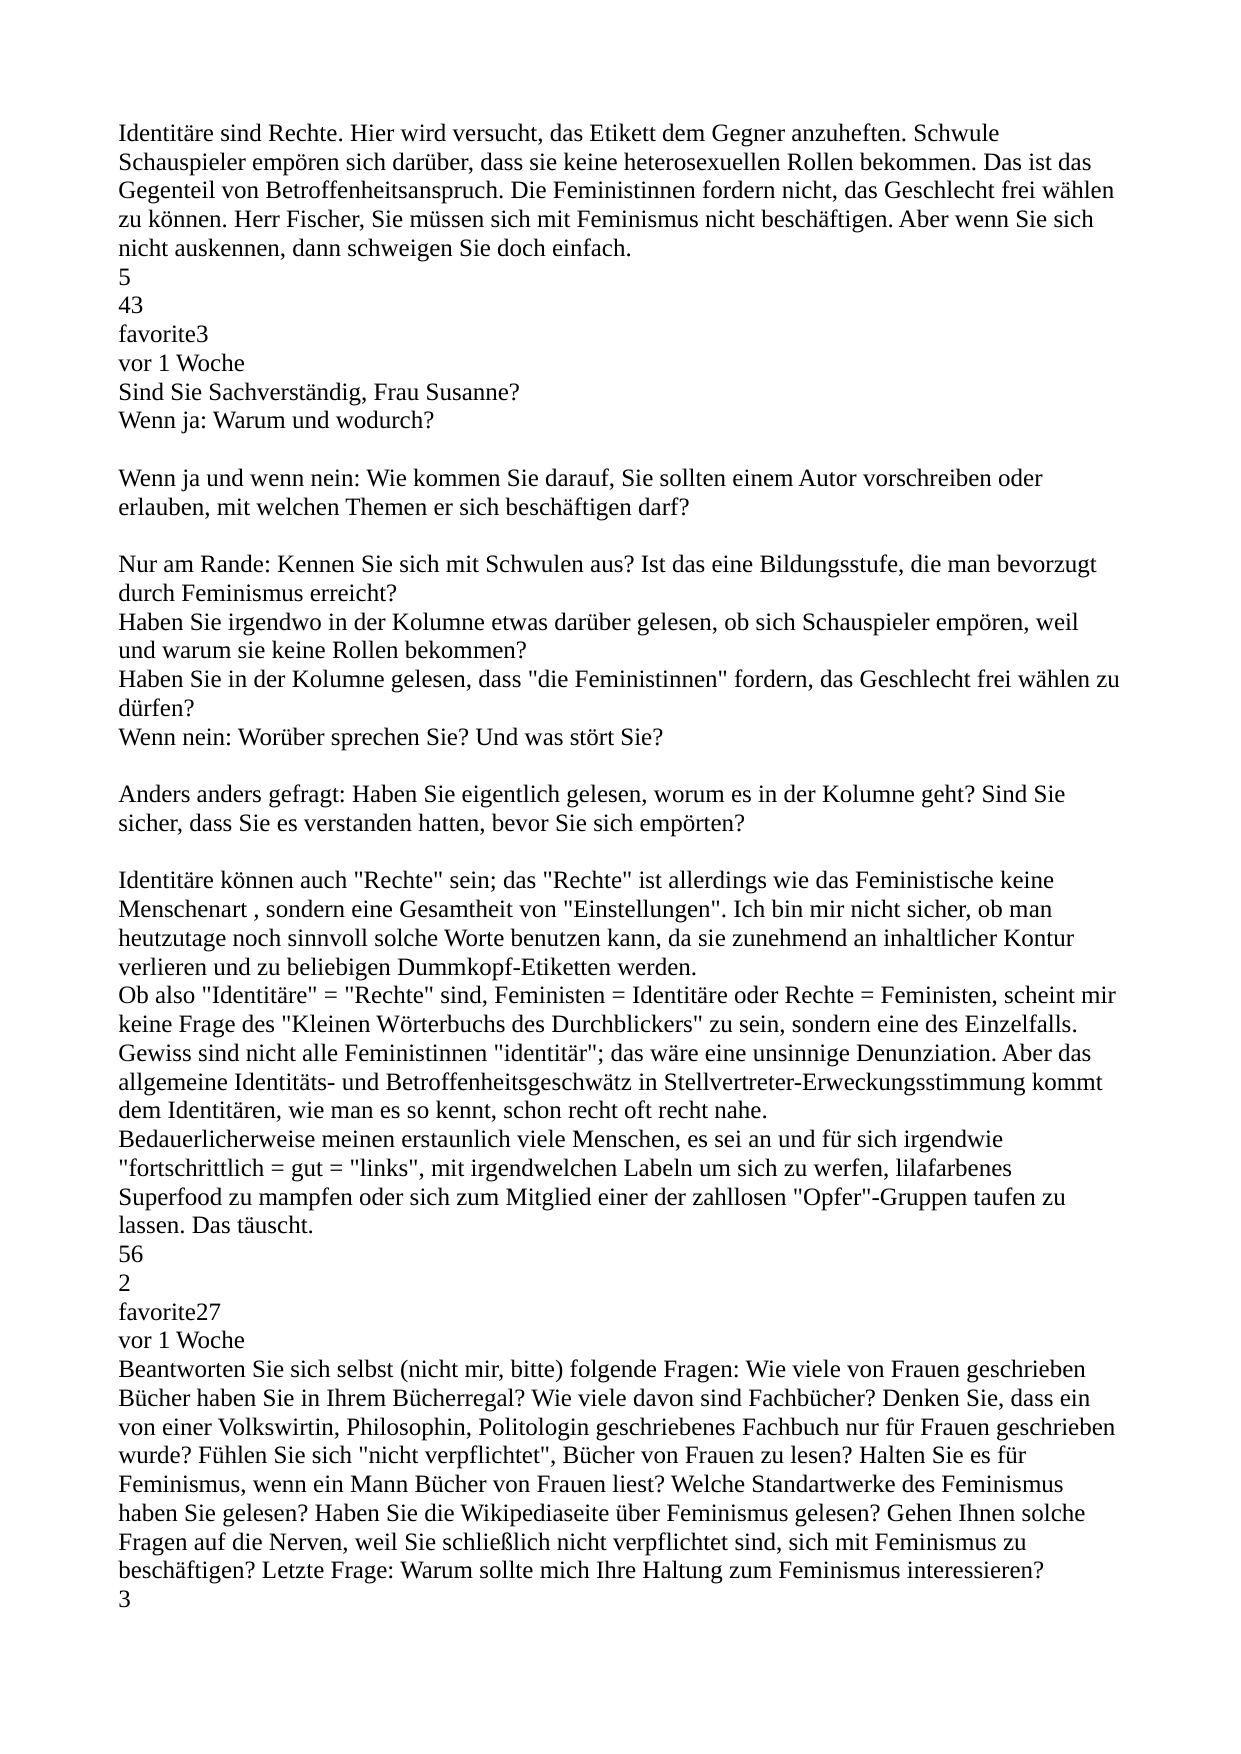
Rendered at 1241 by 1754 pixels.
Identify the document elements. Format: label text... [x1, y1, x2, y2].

text Wenn ja und wenn nein: Wie kommen Sie darauf, Sie sollten einem Autor vorschreiben oder erlauben, mit welchen Themen er sich beschäftigen darf? [118, 463, 1122, 521]
text vor 1 Woche [118, 348, 1122, 377]
text favorite3 [118, 319, 1122, 348]
text 56 [118, 1239, 1122, 1268]
text Wenn nein: Worüber sprechen Sie? Und was stört Sie? [118, 722, 1122, 751]
text Haben Sie irgendwo in der Kolumne etwas darüber gelesen, ob sich Schauspieler empören, weil und warum sie keine Rollen bekommen? [118, 607, 1122, 664]
text 3 [118, 1584, 1122, 1613]
text Sind Sie Sachverständig, Frau Susanne? [118, 377, 1122, 406]
text Identitäre können auch "Rechte" sein; das "Rechte" ist allerdings wie das Feministische keine Menschenart , sondern eine Gesamtheit von "Einstellungen". Ich bin mir nicht sicher, ob man heutzutage noch sinnvoll solche Worte benutzen kann, da sie zunehmend an inhaltlicher Kontur verlieren und zu beliebigen Dummkopf-Etiketten werden. [118, 866, 1122, 981]
text Wenn ja: Warum und wodurch? [118, 406, 1122, 434]
text 43 [118, 291, 1122, 319]
text Ob also "Identitäre" = "Rechte" sind, Feministen = Identitäre oder Rechte = Feministen, scheint mir keine Frage des "Kleinen Wörterbuchs des Durchblickers" zu sein, sondern eine des Einzelfalls. Gewiss sind nicht alle Feministinnen "identitär"; das wäre eine unsinnige Denunziation. Aber das allgemeine Identitäts- und Betroffenheitsgeschwätz in Stellvertreter-Erweckungsstimmung kommt dem Identitären, wie man es so kennt, schon recht oft recht nahe. [118, 981, 1122, 1124]
text favorite27 [118, 1297, 1122, 1326]
text vor 1 Woche [118, 1326, 1122, 1354]
text Bedauerlicherweise meinen erstaunlich viele Menschen, es sei an und für sich irgendwie "fortschrittlich = gut = "links", mit irgendwelchen Labeln um sich zu werfen, lilafarbenes Superfood zu mampfen oder sich zum Mitglied einer der zahllosen "Opfer"-Gruppen taufen zu lassen. Das täuscht. [118, 1124, 1122, 1239]
text Nur am Rande: Kennen Sie sich mit Schwulen aus? Ist das eine Bildungsstufe, die man bevorzugt durch Feminismus erreicht? [118, 549, 1122, 607]
text Beantworten Sie sich selbst (nicht mir, bitte) folgende Fragen: Wie viele von Frauen geschrieben Bücher haben Sie in Ihrem Bücherregal? Wie viele davon sind Fachbücher? Denken Sie, dass ein von einer Volkswirtin, Philosophin, Politologin geschriebenes Fachbuch nur für Frauen geschrieben wurde? Fühlen Sie sich "nicht verpflichtet", Bücher von Frauen zu lesen? Halten Sie es für Feminismus, wenn ein Mann Bücher von Frauen liest? Welche Standartwerke des Feminismus haben Sie gelesen? Haben Sie die Wikipediaseite über Feminismus gelesen? Gehen Ihnen solche Fragen auf die Nerven, weil Sie schließlich nicht verpflichtet sind, sich mit Feminismus zu beschäftigen? Letzte Frage: Warum sollte mich Ihre Haltung zum Feminismus interessieren? [118, 1354, 1122, 1584]
text Haben Sie in der Kolumne gelesen, dass "die Feministinnen" fordern, das Geschlecht frei wählen zu dürfen? [118, 664, 1122, 722]
text 2 [118, 1268, 1122, 1297]
text Anders anders gefragt: Haben Sie eigentlich gelesen, worum es in der Kolumne geht? Sind Sie sicher, dass Sie es verstanden hatten, bevor Sie sich empörten? [118, 779, 1122, 837]
text 5 [118, 262, 1122, 291]
text Identitäre sind Rechte. Hier wird versucht, das Etikett dem Gegner anzuheften. Schwule Schauspieler empören sich darüber, dass sie keine heterosexuellen Rollen bekommen. Das ist das Gegenteil von Betroffenheitsanspruch. Die Feministinnen fordern nicht, das Geschlecht frei wählen zu können. Herr Fischer, Sie müssen sich mit Feminismus nicht beschäftigen. Aber wenn Sie sich nicht auskennen, dann schweigen Sie doch einfach. [118, 118, 1122, 262]
